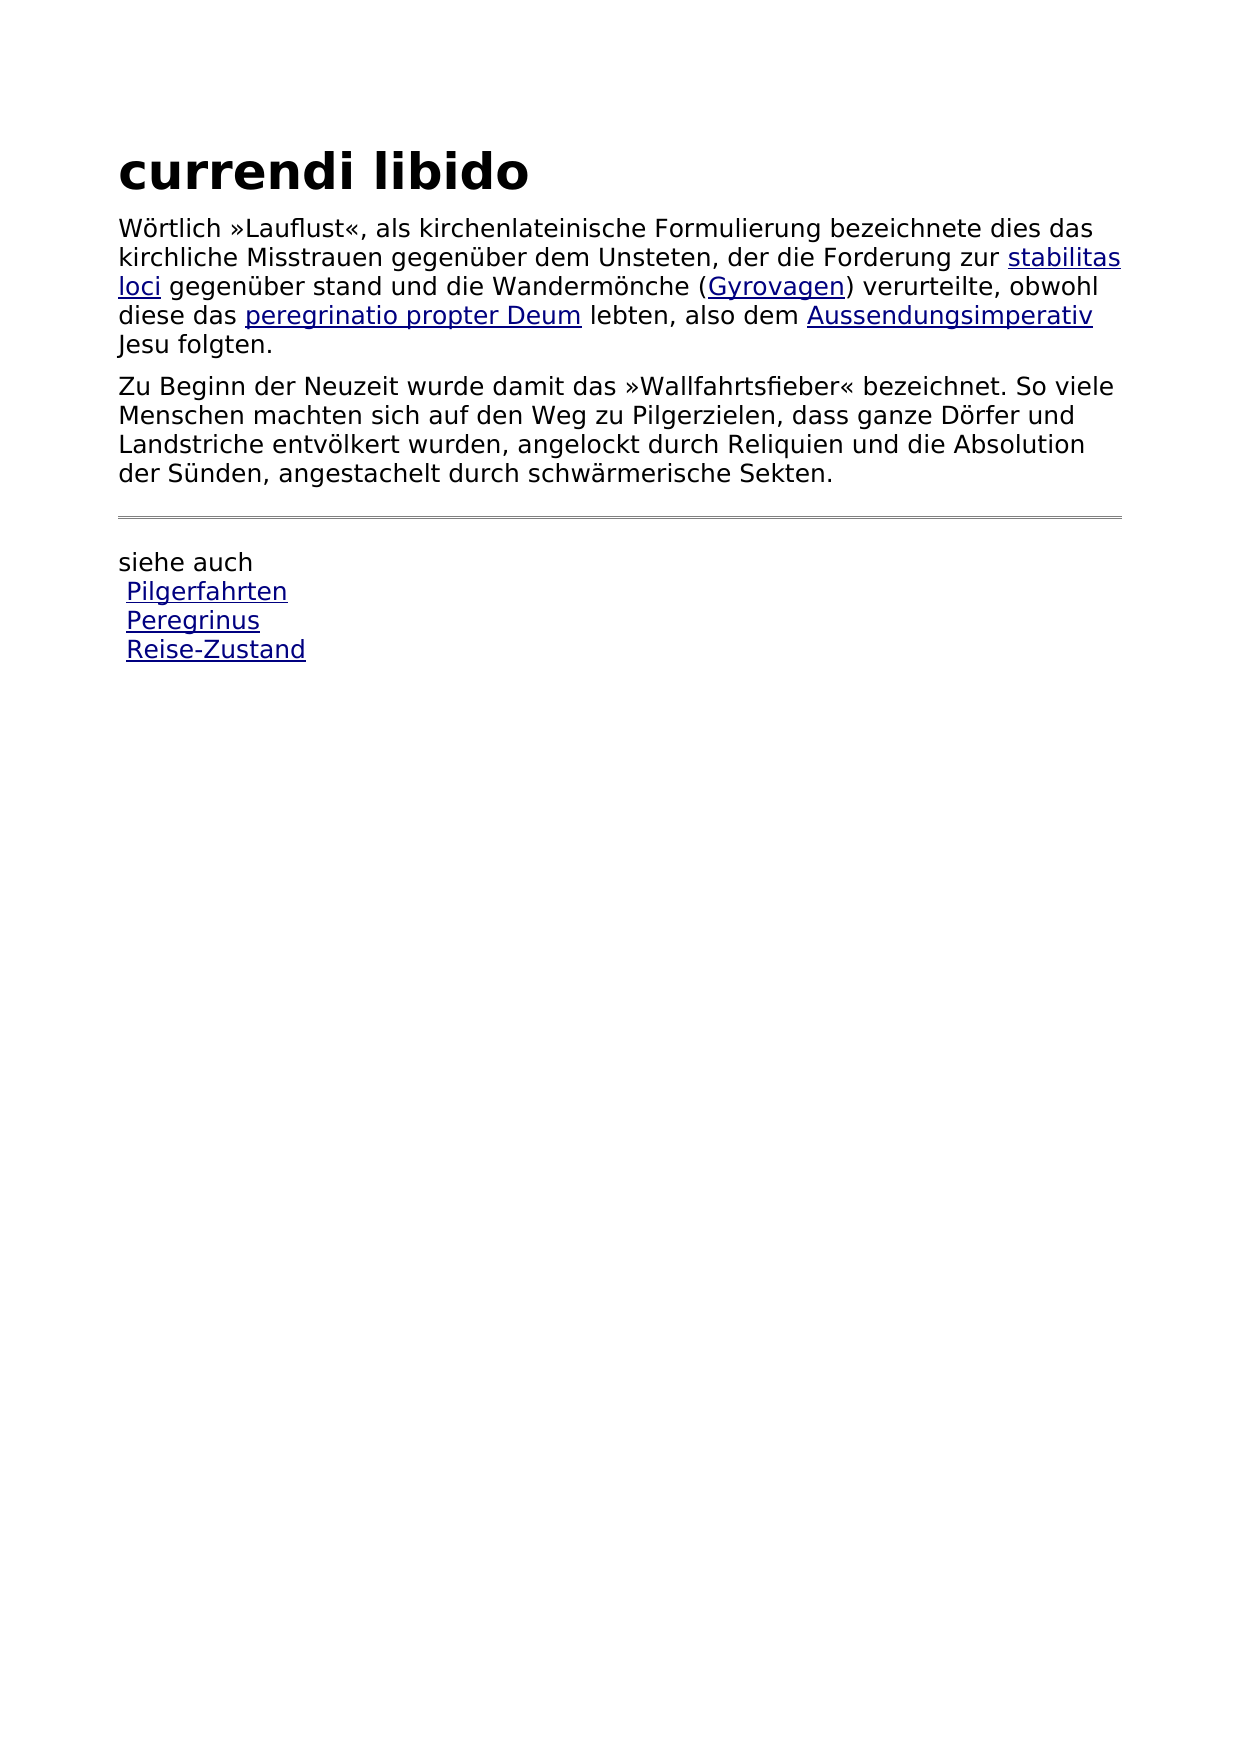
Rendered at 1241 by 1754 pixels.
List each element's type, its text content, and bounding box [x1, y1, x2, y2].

text Zu Beginn der Neuzeit wurde damit das »Wallfahrtsfieber« bezeichnet. So viele Menschen machten sich auf den Weg zu Pilgerzielen, dass ganze Dörfer und Landstriche entvölkert wurden, angelockt durch Reliquien und die Absolution der Sünden, angestachelt durch schwärmerische Sekten. [118, 372, 1122, 489]
text Wörtlich »Lauflust«, als kirchenlateinische Formulierung bezeichnete dies das kirchliche Misstrauen gegenüber dem Unsteten, der die Forderung zur stabilitas loci gegenüber stand und die Wandermönche (Gyrovagen) verurteilte, obwohl diese das peregrinatio propter Deum lebten, also dem Aussendungsimperativ Jesu folgten. [118, 214, 1122, 360]
text siehe auch Pilgerfahrten Peregrinus Reise-Zustand [118, 548, 1122, 664]
subtitle currendi libido [118, 143, 1122, 201]
